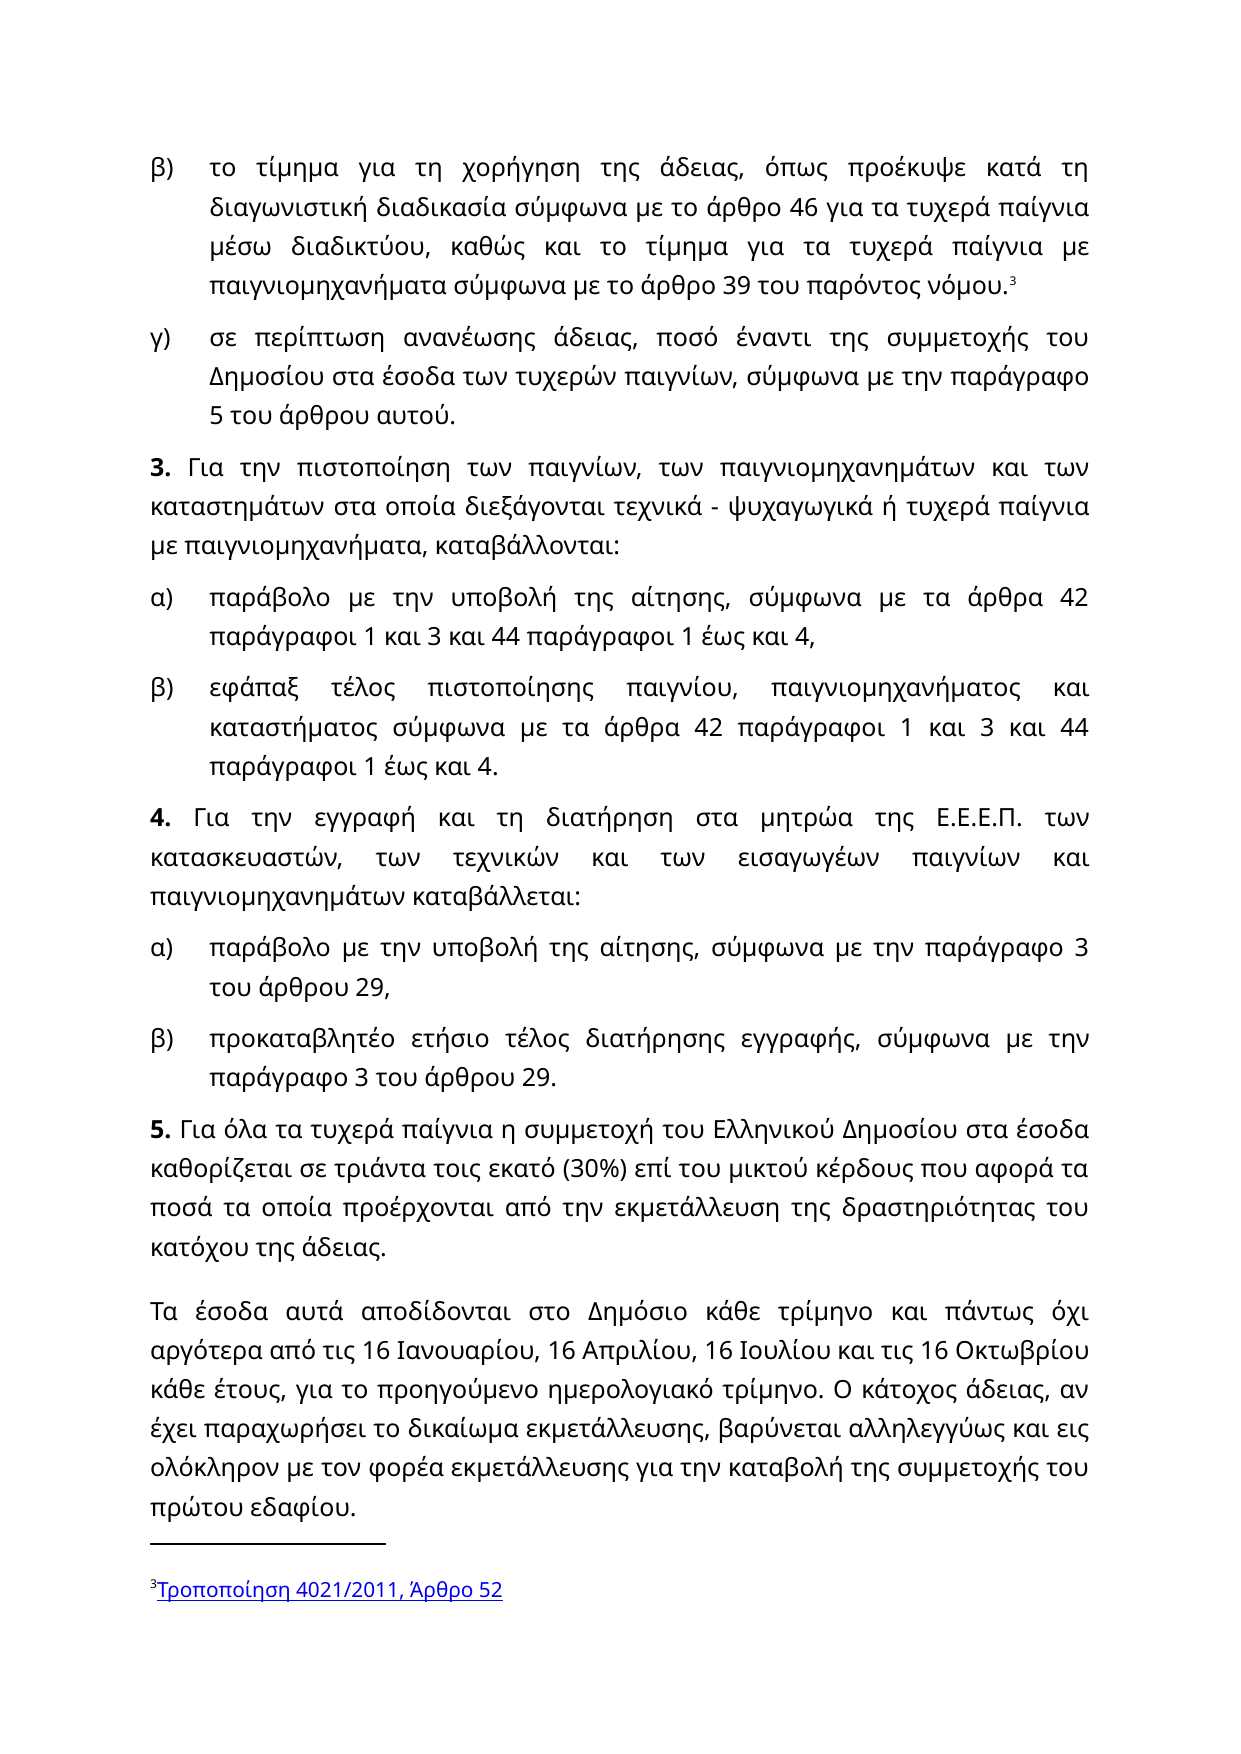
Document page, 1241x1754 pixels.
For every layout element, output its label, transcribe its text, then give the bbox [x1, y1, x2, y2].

text Τα έσοδα αυτά αποδίδονται στο Δημόσιο κάθε τρίμηνο και πάντως όχι αργότερα από τις 16 Ιανουαρίου, 16 Απριλίου, 16 Ιουλίου και τις 16 Οκτωβρίου κάθε έτους, για το προηγούμενο ημερολογιακό τρίμηνο. Ο κάτοχος άδειας, αν έχει παραχωρήσει το δικαίωμα εκμετάλλευσης, βαρύνεται αλληλεγγύως και εις ολόκληρον με τον φορέα εκμετάλλευσης για την καταβολή της συμμετοχής του πρώτου εδαφίου. [150, 1293, 1090, 1523]
list γ) σε περίπτωση ανανέωσης άδειας, ποσό έναντι της συμμετοχής του Δημοσίου στα έσοδα των τυχερών παιγνίων, σύμφωνα με την παράγραφο 5 του άρθρου αυτού. [150, 319, 1090, 432]
list β) το τίμημα για τη χορήγηση της άδειας, όπως προέκυψε κατά τη διαγωνιστική διαδικασία σύμφωνα με το άρθρο 46 για τα τυχερά παίγνια μέσω διαδικτύου, καθώς και το τίμημα για τα τυχερά παίγνια με παιγνιομηχανήματα σύμφωνα με το άρθρο 39 του παρόντος νόμου. [150, 150, 1090, 302]
text 3. Για την πιστοποίηση των παιγνίων, των παιγνιομηχανημάτων και των καταστημάτων στα οποία διεξάγονται τεχνικά - ψυχαγωγικά ή τυχερά παίγνια με παιγνιομηχανήματα, καταβάλλονται: [150, 449, 1090, 562]
text 5. Για όλα τα τυχερά παίγνια η συμμετοχή του Ελληνικού Δημοσίου στα έσοδα καθορίζεται σε τριάντα τοις εκατό (30%) επί του μικτού κέρδους που αφορά τα ποσά τα οποία προέρχονται από την εκμετάλλευση της δραστηριότητας του κατόχου της άδειας. [150, 1112, 1090, 1263]
list β) προκαταβλητέο ετήσιο τέλος διατήρησης εγγραφής, σύμφωνα με την παράγραφο 3 του άρθρου 29. [150, 1021, 1090, 1094]
list β) εφάπαξ τέλος πιστοποίησης παιγνίου, παιγνιομηχανήματος και καταστήματος σύμφωνα με τα άρθρα 42 παράγραφοι 1 και 3 και 44 παράγραφοι 1 έως και 4. [150, 670, 1090, 782]
text Τροποποίηση 4021/2011, Άρθρο 52 [150, 1576, 1090, 1604]
list α) παράβολο με την υποβολή της αίτησης, σύμφωνα με την παράγραφο 3 του άρθρου 29, [150, 930, 1090, 1003]
list α) παράβολο με την υποβολή της αίτησης, σύμφωνα με τα άρθρα 42 παράγραφοι 1 και 3 και 44 παράγραφοι 1 έως και 4, [150, 579, 1090, 652]
text 4. Για την εγγραφή και τη διατήρηση στα μητρώα της Ε.Ε.Ε.Π. των κατασκευαστών, των τεχνικών και των εισαγωγέων παιγνίων και παιγνιομηχανημάτων καταβάλλεται: [150, 800, 1090, 912]
